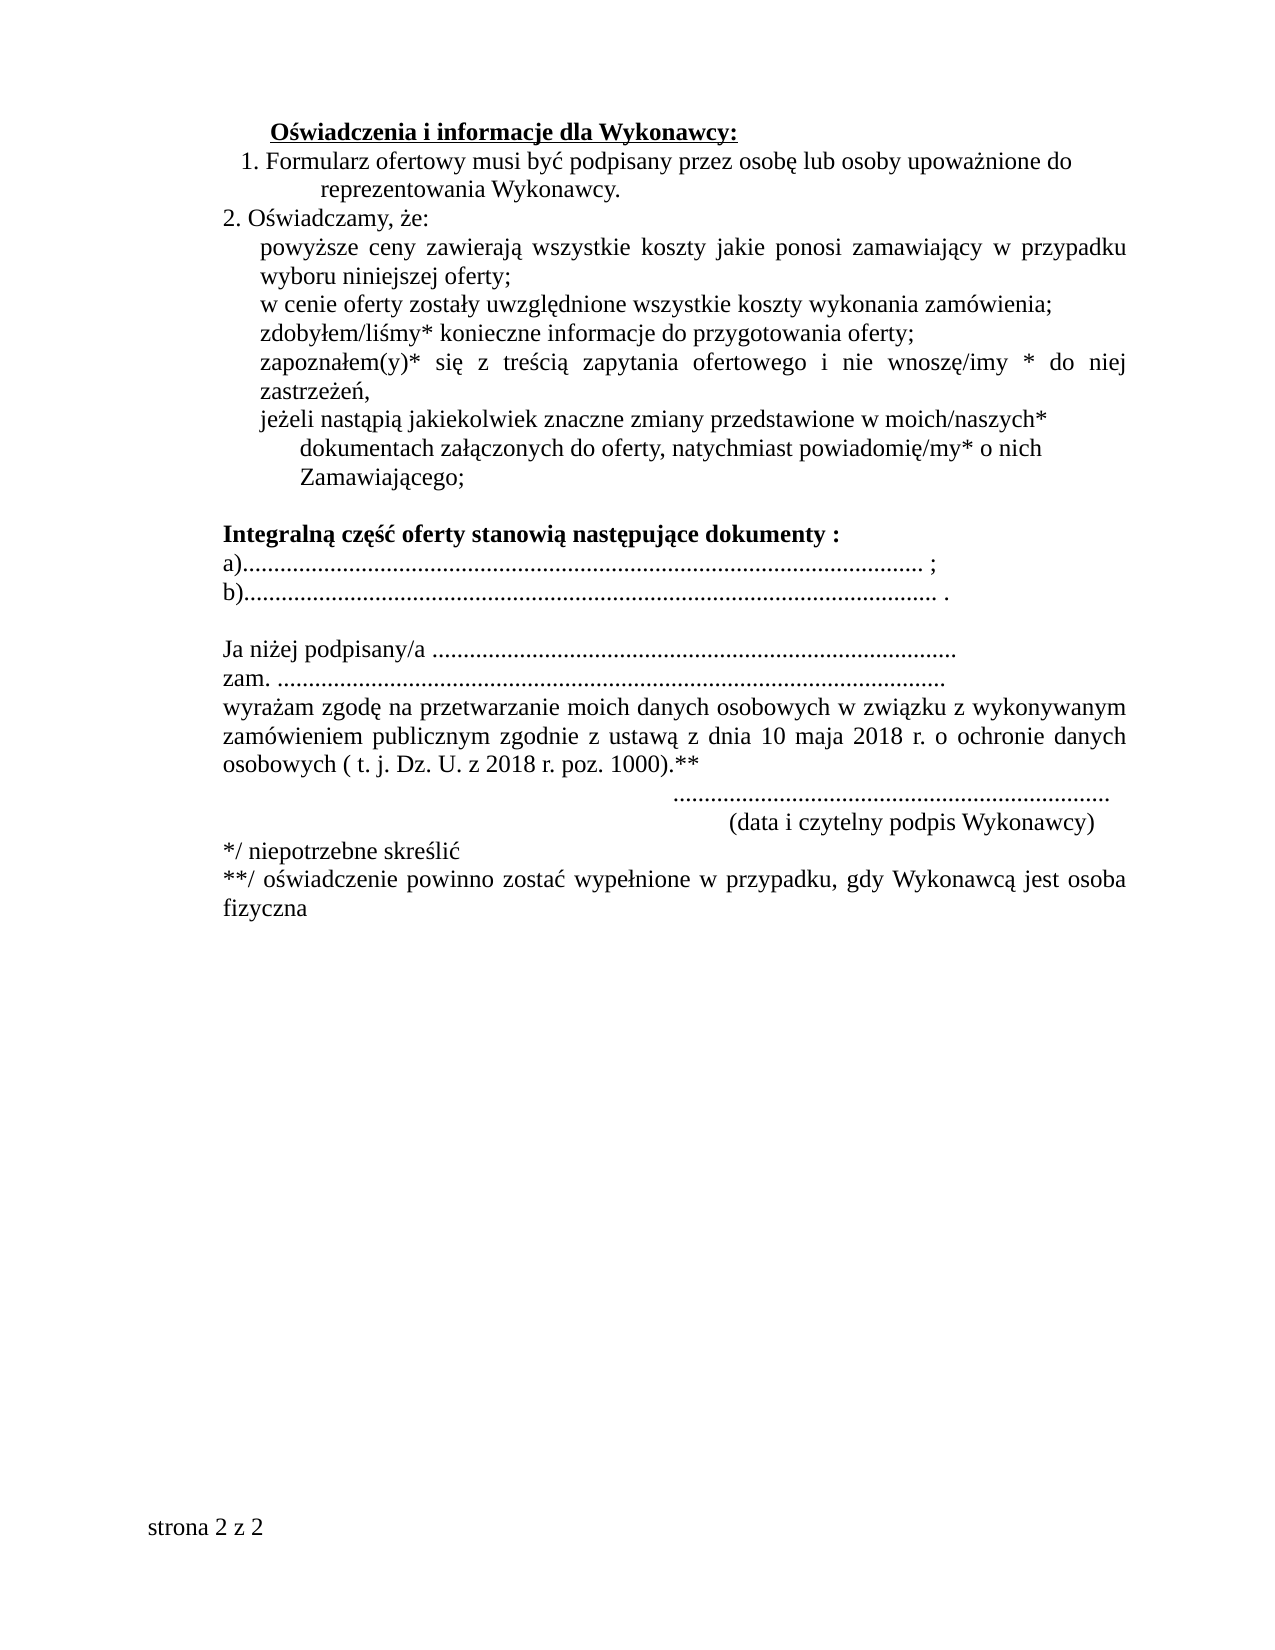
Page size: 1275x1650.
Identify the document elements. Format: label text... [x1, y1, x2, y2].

text (data i czytelny podpis Wykonawcy) */ niepotrzebne skreślić [223, 807, 1127, 864]
text zam. ........................................................................................................... [223, 663, 1127, 692]
text 1. Formularz ofertowy musi być podpisany przez osobę lub osoby upoważnione do reprezentowania Wykonawcy. [240, 146, 1127, 203]
list powyższe ceny zawierają wszystkie koszty jakie ponosi zamawiający w przypadku wyboru niniejszej oferty; [224, 232, 1127, 289]
text a)............................................................................................................. ; [223, 548, 1127, 577]
text Oświadczenia i informacje dla Wykonawcy: [270, 117, 1127, 146]
text ...................................................................... [223, 778, 1127, 807]
text **/ oświadczenie powinno zostać wypełnione w przypadku, gdy Wykonawcą jest osoba fizyczna [223, 864, 1127, 922]
text Ja niżej podpisany/a .................................................................................... [223, 634, 1127, 663]
text wyrażam zgodę na przetwarzanie moich danych osobowych w związku z wykonywanym zamówieniem publicznym zgodnie z ustawą z dnia 10 maja 2018 r. o ochronie danych osobowych ( t. j. Dz. U. z 2018 r. poz. 1000).** [223, 692, 1127, 778]
text b)............................................................................................................... . [223, 577, 1127, 606]
text strona 2 z 2 [148, 1512, 1127, 1541]
list zdobyłem/liśmy* konieczne informacje do przygotowania oferty; [224, 318, 1127, 347]
text dokumentach załączonych do oferty, natychmiast powiadomię/my* o nich Zamawiającego; [299, 433, 1127, 491]
text 2. Oświadczamy, że: [223, 203, 1127, 232]
list zapoznałem(y)* się z treścią zapytania ofertowego i nie wnoszę/imy * do niej zastrzeżeń, [224, 347, 1127, 404]
text Integralną część oferty stanowią następujące dokumenty : [223, 519, 1127, 548]
list w cenie oferty zostały uwzględnione wszystkie koszty wykonania zamówienia; [224, 289, 1127, 318]
list jeżeli nastąpią jakiekolwiek znaczne zmiany przedstawione w moich/naszych* [224, 404, 1127, 433]
